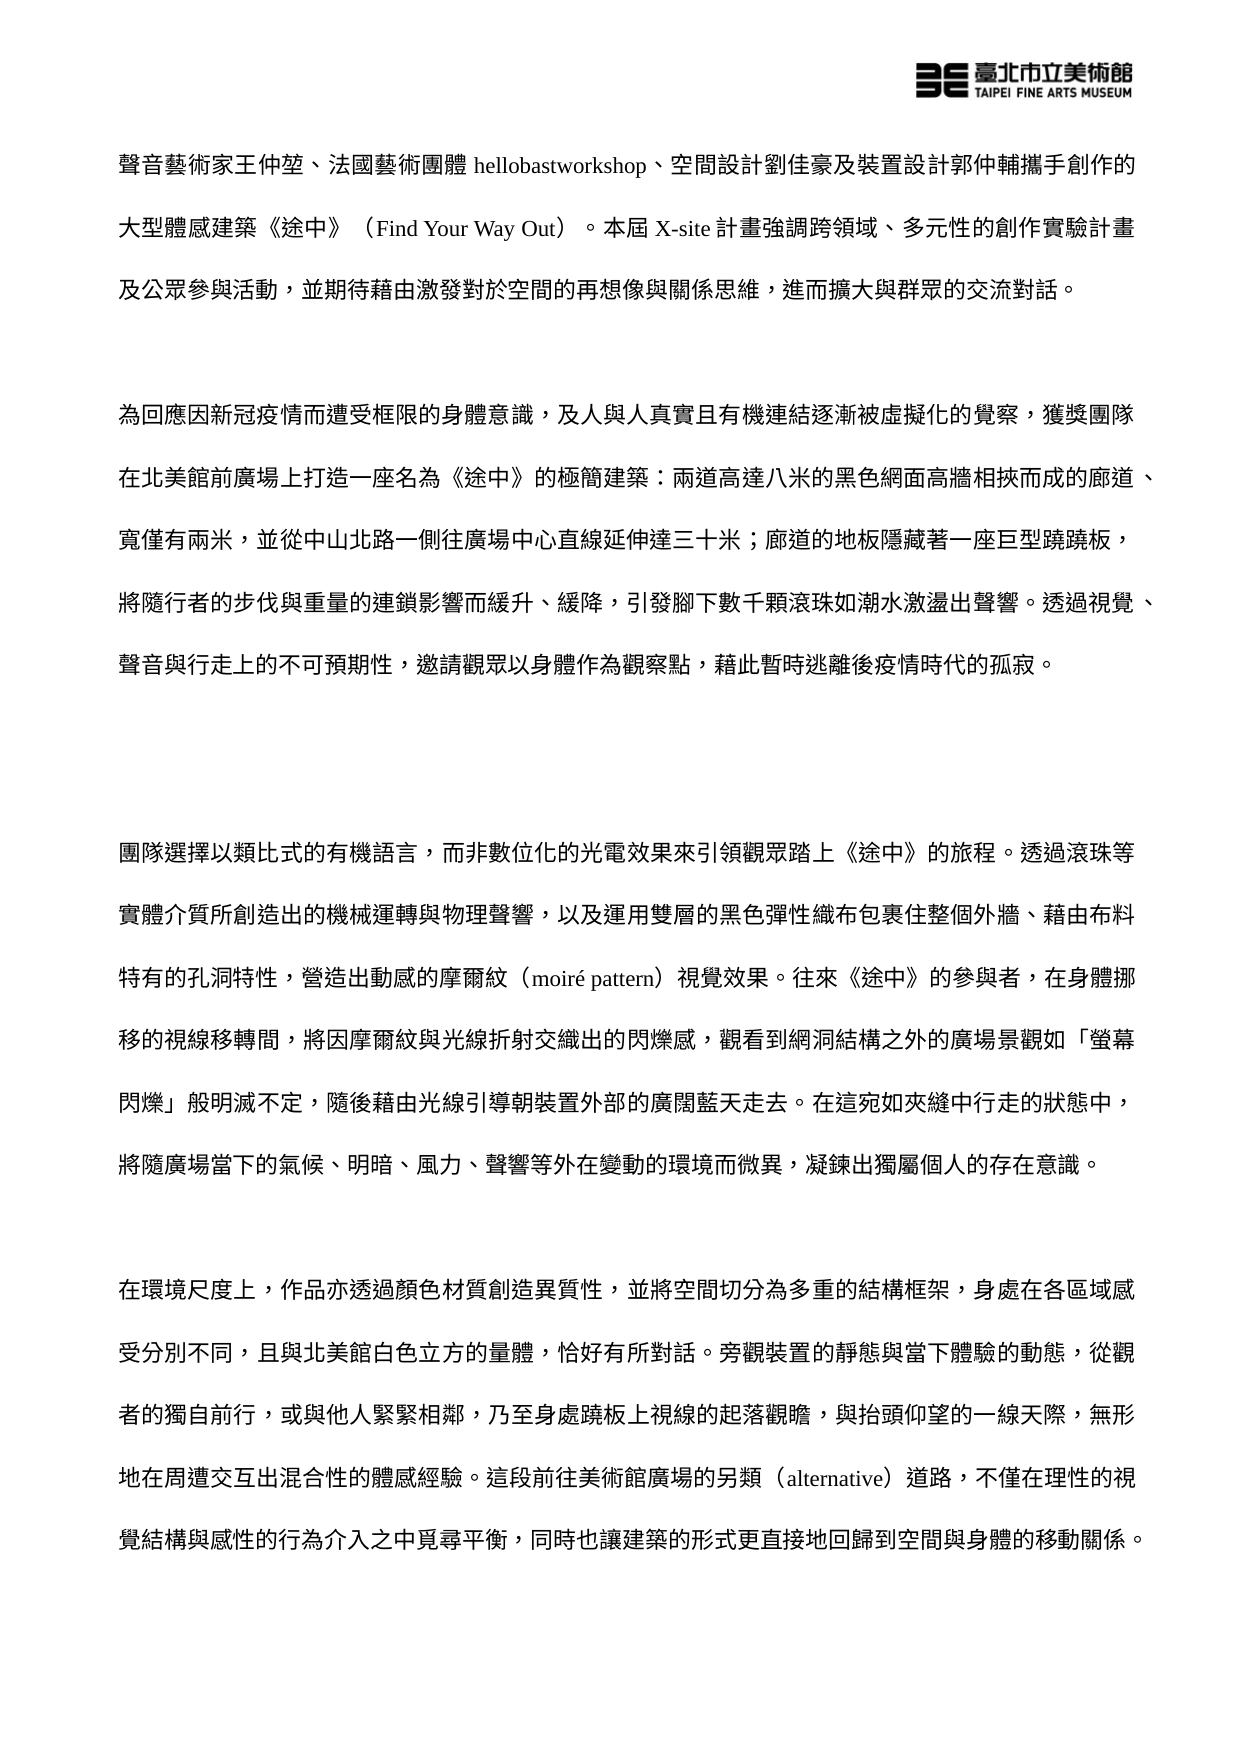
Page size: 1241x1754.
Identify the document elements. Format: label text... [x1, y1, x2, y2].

text 為回應因新冠疫情而遭受框限的身體意識，及人與人真實且有機連結逐漸被虛擬化的覺察，獲獎團隊在北美館前廣場上打造一座名為《途中》的極簡建築：兩道高達八米的黑色網面高牆相挾而成的廊道、寬僅有兩米，並從中山北路一側往廣場中心直線延伸達三十米；廊道的地板隱藏著一座巨型蹺蹺板，將隨行者的步伐與重量的連鎖影響而緩升、緩降，引發腳下數千顆滾珠如潮水激盪出聲響。透過視覺、聲音與行走上的不可預期性，邀請觀眾以身體作為觀察點，藉此暫時逃離後疫情時代的孤寂。 [118, 372, 1137, 685]
text 在環境尺度上，作品亦透過顏色材質創造異質性，並將空間切分為多重的結構框架，身處在各區域感受分別不同，且與北美館白色立方的量體，恰好有所對話。旁觀裝置的靜態與當下體驗的動態，從觀者的獨自前行，或與他人緊緊相鄰，乃至身處蹺板上視線的起落觀瞻，與抬頭仰望的一線天際，無形地在周遭交互出混合性的體感經驗。這段前往美術館廣場的另類（alternative）道路，不僅在理性的視覺結構與感性的行為介入之中覓尋平衡，同時也讓建築的形式更直接地回歸到空間與身體的移動關係。 [118, 1247, 1137, 1560]
text 聲音藝術家王仲堃、法國藝術團體 hellobastworkshop、空間設計劉佳豪及裝置設計郭仲輔攜手創作的大型體感建築《途中》（Find Your Way Out）。本屆X-site計畫強調跨領域、多元性的創作實驗計畫及公眾參與活動，並期待藉由激發對於空間的再想像與關係思維，進而擴大與群眾的交流對話。 [118, 122, 1137, 310]
text 團隊選擇以類比式的有機語言，而非數位化的光電效果來引領觀眾踏上《途中》的旅程。透過滾珠等實體介質所創造出的機械運轉與物理聲響，以及運用雙層的黑色彈性織布包裹住整個外牆、藉由布料特有的孔洞特性，營造出動感的摩爾紋（moiré pattern）視覺效果。往來《途中》的參與者，在身體挪移的視線移轉間，將因摩爾紋與光線折射交織出的閃爍感，觀看到網洞結構之外的廣場景觀如「螢幕閃爍」般明滅不定，隨後藉由光線引導朝裝置外部的廣闊藍天走去。在這宛如夾縫中行走的狀態中，將隨廣場當下的氣候、明暗、風力、聲響等外在變動的環境而微異，凝鍊出獨屬個人的存在意識。 [118, 810, 1137, 1185]
